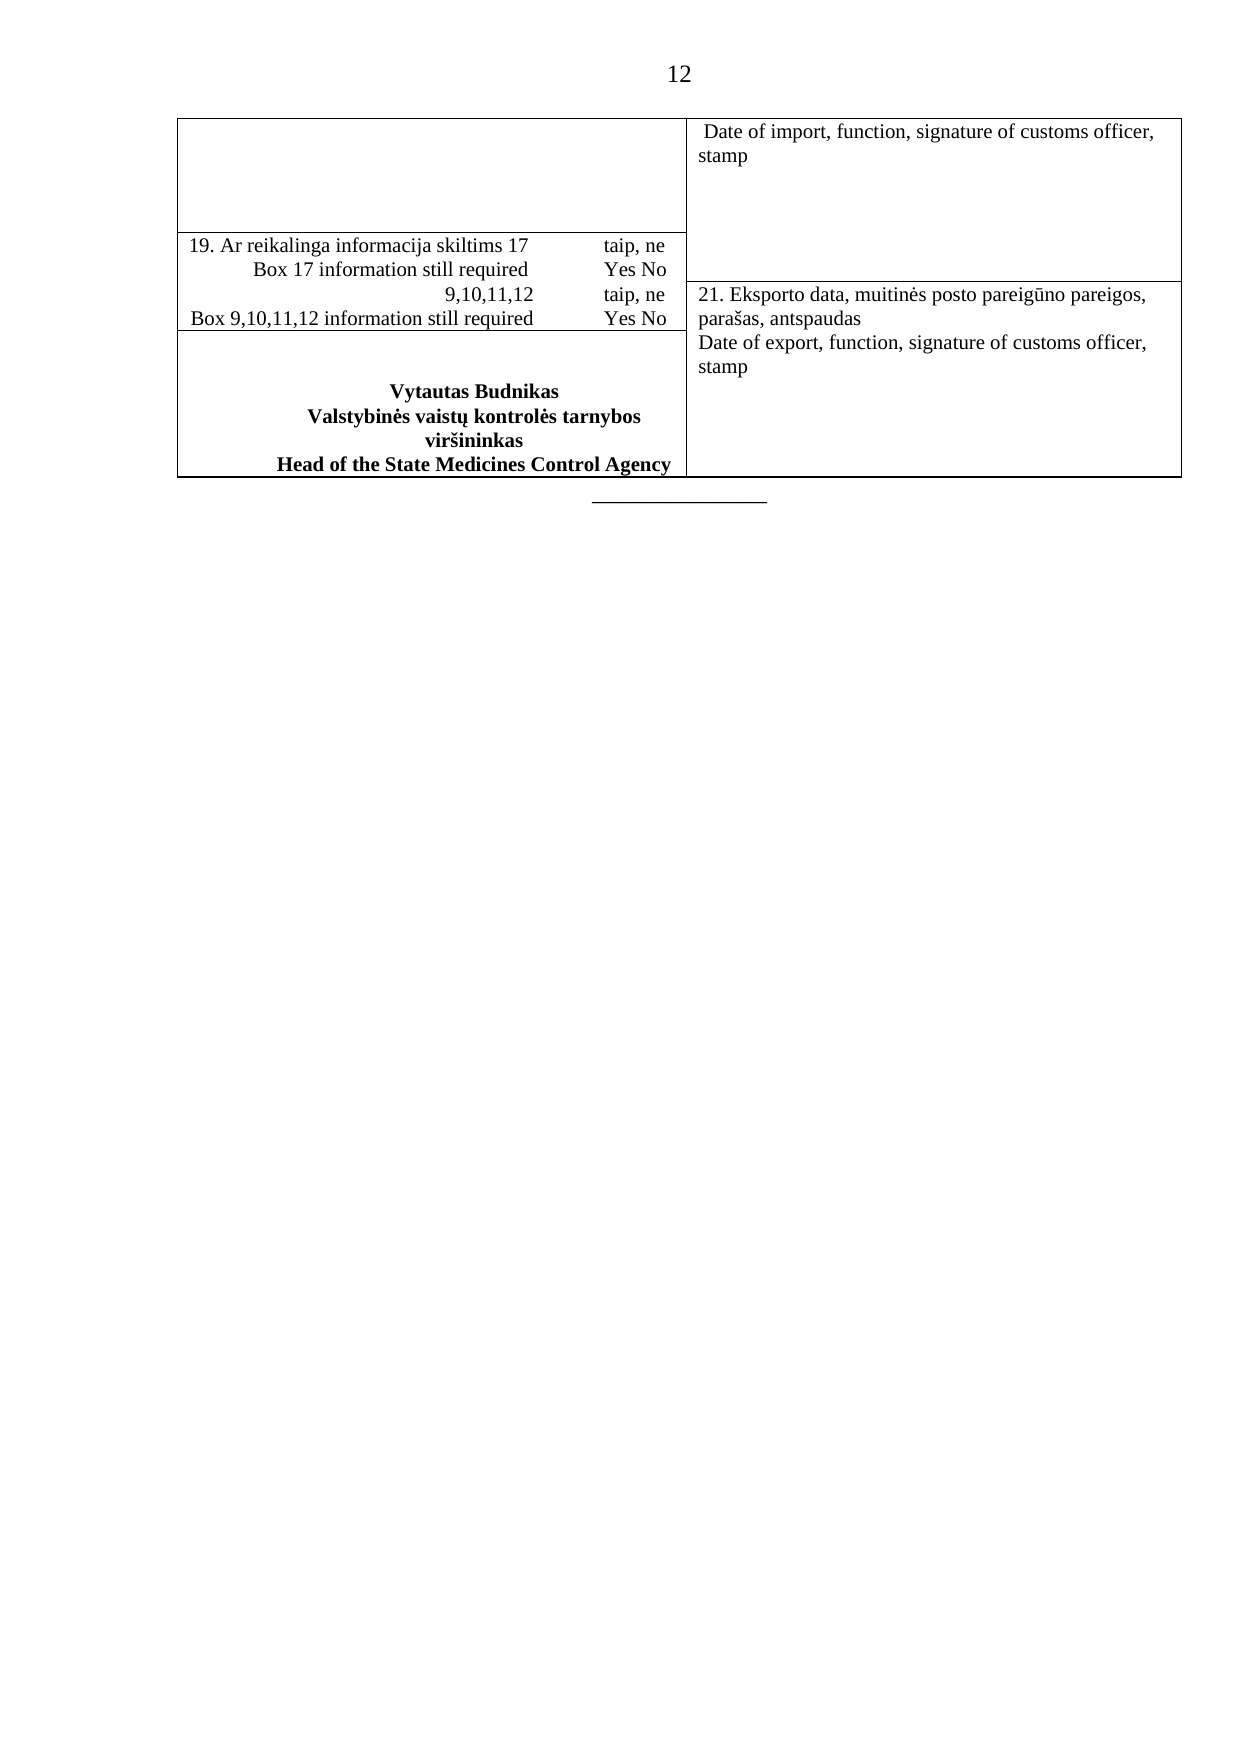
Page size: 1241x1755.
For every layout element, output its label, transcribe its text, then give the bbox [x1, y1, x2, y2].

table_cell [178, 378, 261, 476]
table_cell taip, ne Yes No [592, 281, 686, 330]
table_cell [178, 331, 686, 378]
table_cell [545, 233, 592, 281]
table_cell [545, 281, 592, 330]
table_cell 9,10,11,12 Box 9,10,11,12 information still required [178, 281, 544, 330]
table_cell 21. Eksporto data, muitinės posto pareigūno pareigos, parašas, antspaudas Date of export, function, signature of customs officer, stamp [687, 282, 1181, 476]
text ______________ [177, 478, 1181, 506]
table_cell 19. Ar reikalinga informacija skiltims 17 Box 17 information still required [178, 233, 544, 281]
table_cell Vytautas Budnikas [261, 378, 686, 403]
table_cell Date of import, function, signature of customs officer, stamp [687, 119, 1181, 281]
table_cell Valstybinės vaistų kontrolės tarnybos viršininkas Head of the State Medicines Control Agency [261, 403, 686, 476]
table_cell taip, ne Yes No [592, 233, 686, 281]
table_cell [178, 119, 686, 232]
